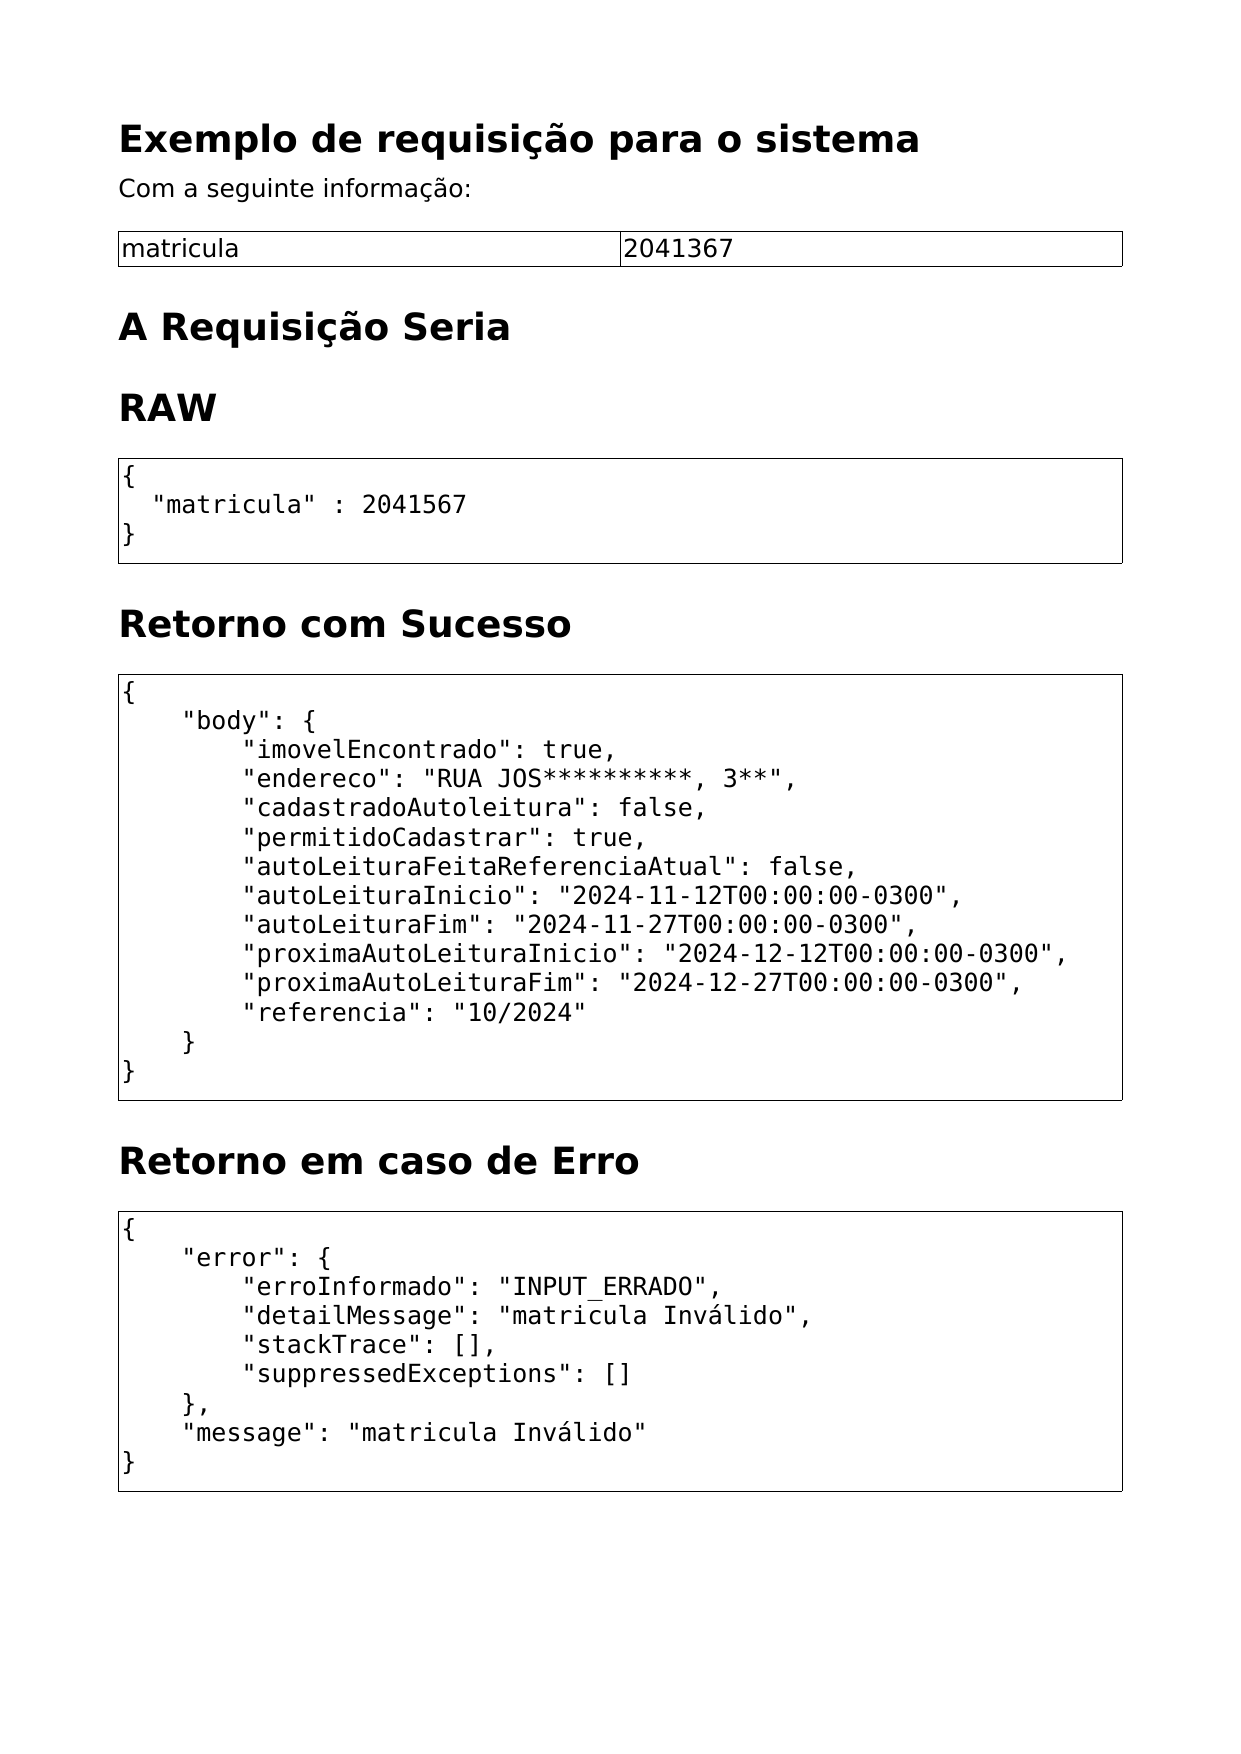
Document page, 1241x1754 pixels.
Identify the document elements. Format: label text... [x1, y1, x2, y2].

table_header { "error": { "erroInformado": "INPUT_ERRADO", "detailMessage": "matricula Inválido", "stackTrace": [], "suppressedExceptions": [] }, "message": "matricula Inválido" } [119, 1212, 1122, 1491]
subtitle A Requisição Seria [118, 306, 1122, 349]
table_header matricula [119, 232, 620, 266]
subtitle Retorno em caso de Erro [118, 1140, 1122, 1183]
table_header 2041367 [621, 232, 1122, 266]
table_header { "matricula" : 2041567 } [119, 459, 1122, 563]
subtitle Exemplo de requisição para o sistema [118, 118, 1122, 162]
table_header { "body": { "imovelEncontrado": true, "endereco": "RUA JOS**********, 3**", "cadastradoAutoleitura": false, "permitidoCadastrar": true, "autoLeituraFeitaReferenciaAtual": false, "autoLeituraInicio": "2024-11-12T00:00:00-0300", "autoLeituraFim": "2024-11-27T00:00:00-0300", "proximaAutoLeituraInicio": "2024-12-12T00:00:00-0300", "proximaAutoLeituraFim": "2024-12-27T00:00:00-0300", "referencia": "10/2024" } } [119, 675, 1122, 1100]
subtitle Retorno com Sucesso [118, 603, 1122, 647]
text Com a seguinte informação: [118, 174, 1122, 203]
subtitle RAW [118, 387, 1122, 431]
